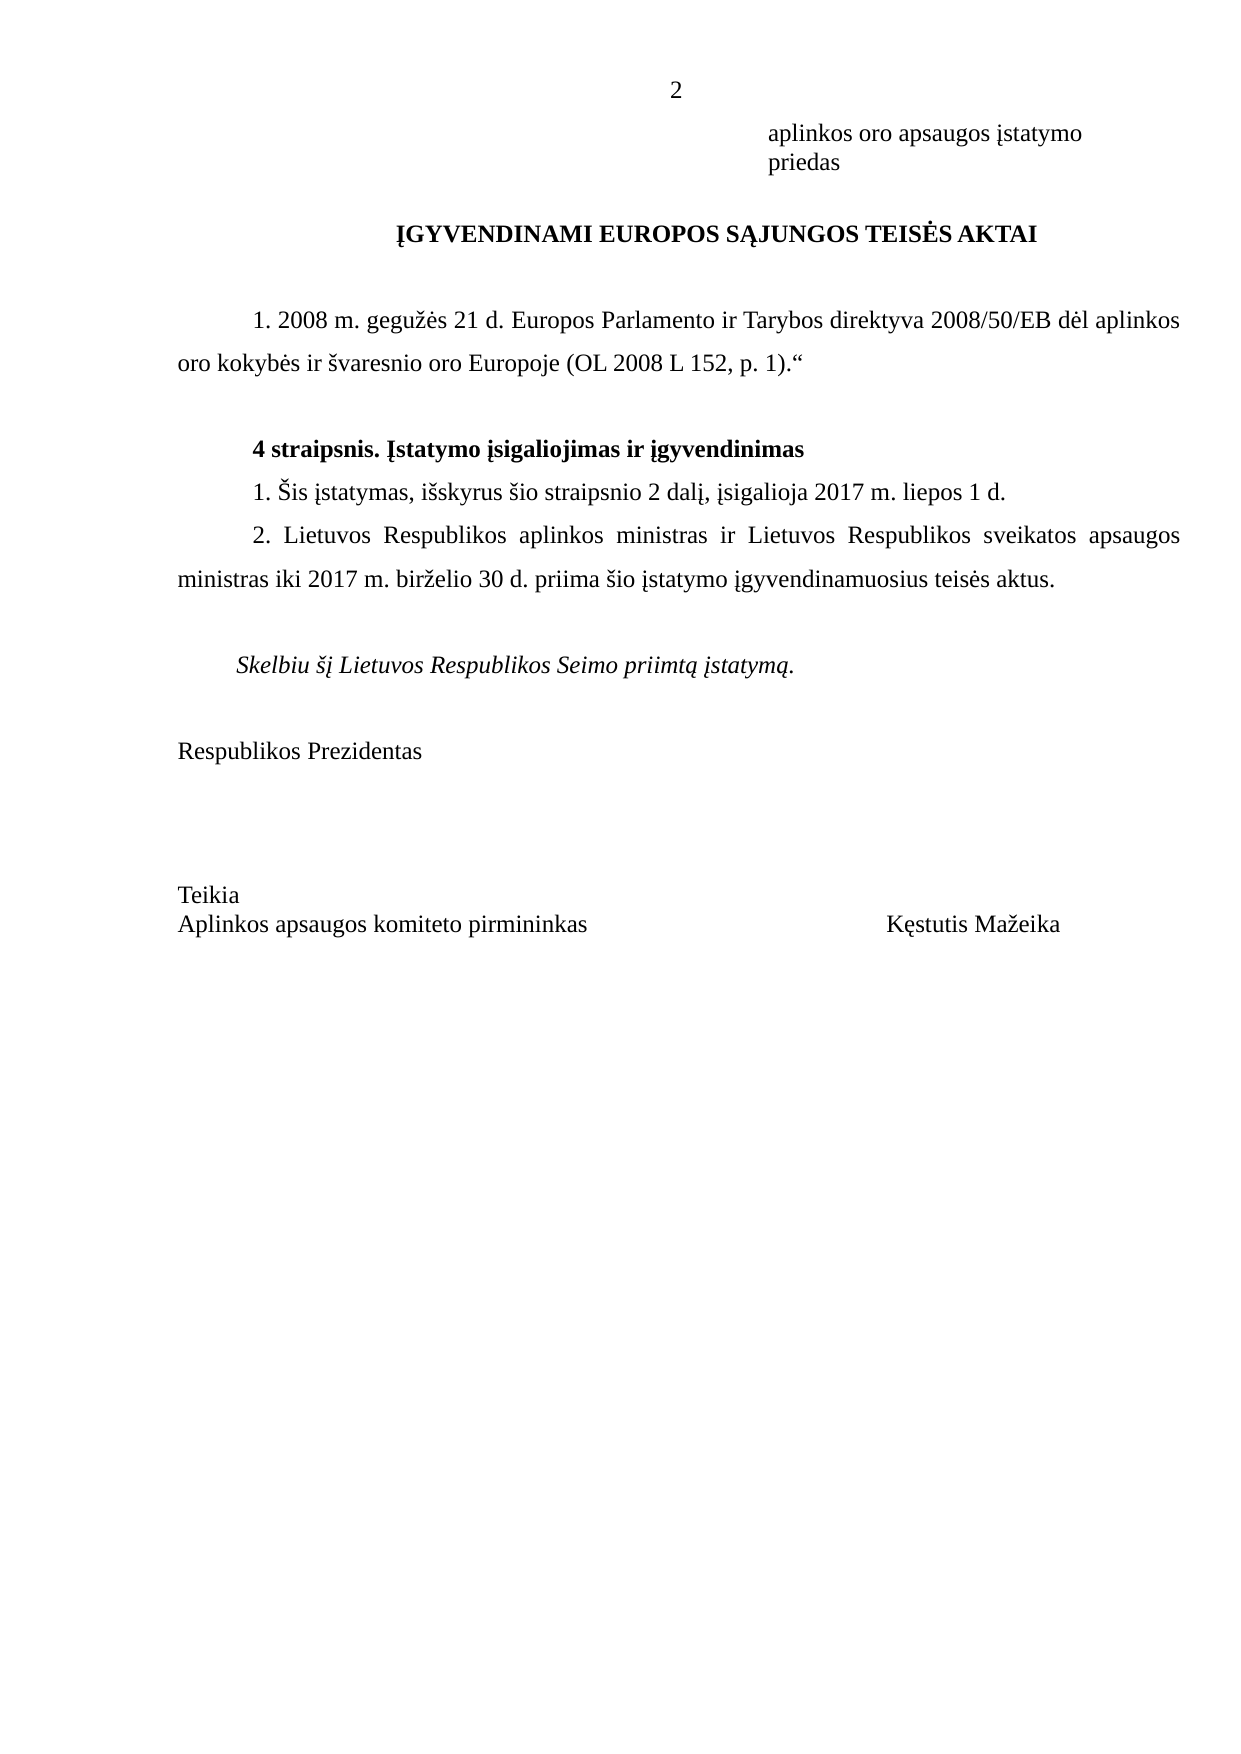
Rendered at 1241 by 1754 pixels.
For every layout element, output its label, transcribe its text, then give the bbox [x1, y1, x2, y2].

text Teikia [177, 880, 1181, 909]
text priedas [177, 147, 1181, 176]
text 1. 2008 m. gegužės 21 d. Europos Parlamento ir Tarybos direktyva 2008/50/EB dėl aplinkos oro kokybės ir švaresnio oro Europoje (OL 2008 L 152, p. 1).“ [177, 305, 1181, 377]
text Aplinkos apsaugos komiteto pirmininkas Kęstutis Mažeika [177, 909, 1181, 937]
text 2. Lietuvos Respublikos aplinkos ministras ir Lietuvos Respublikos sveikatos apsaugos ministras iki 2017 m. birželio 30 d. priima šio įstatymo įgyvendinamuosius teisės aktus. [177, 521, 1181, 592]
text 1. Šis įstatymas, išskyrus šio straipsnio 2 dalį, įsigalioja 2017 m. liepos 1 d. [177, 477, 1181, 506]
text ĮGYVENDINAMI EUROPOS SĄJUNGOS TEISĖS AKTAI [177, 219, 1181, 247]
text aplinkos oro apsaugos įstatymo [177, 118, 1181, 147]
text 4 straipsnis. Įstatymo įsigaliojimas ir įgyvendinimas [177, 434, 1181, 463]
text Respublikos Prezidentas [177, 736, 1181, 765]
text Skelbiu šį Lietuvos Respublikos Seimo priimtą įstatymą. [177, 650, 1181, 679]
